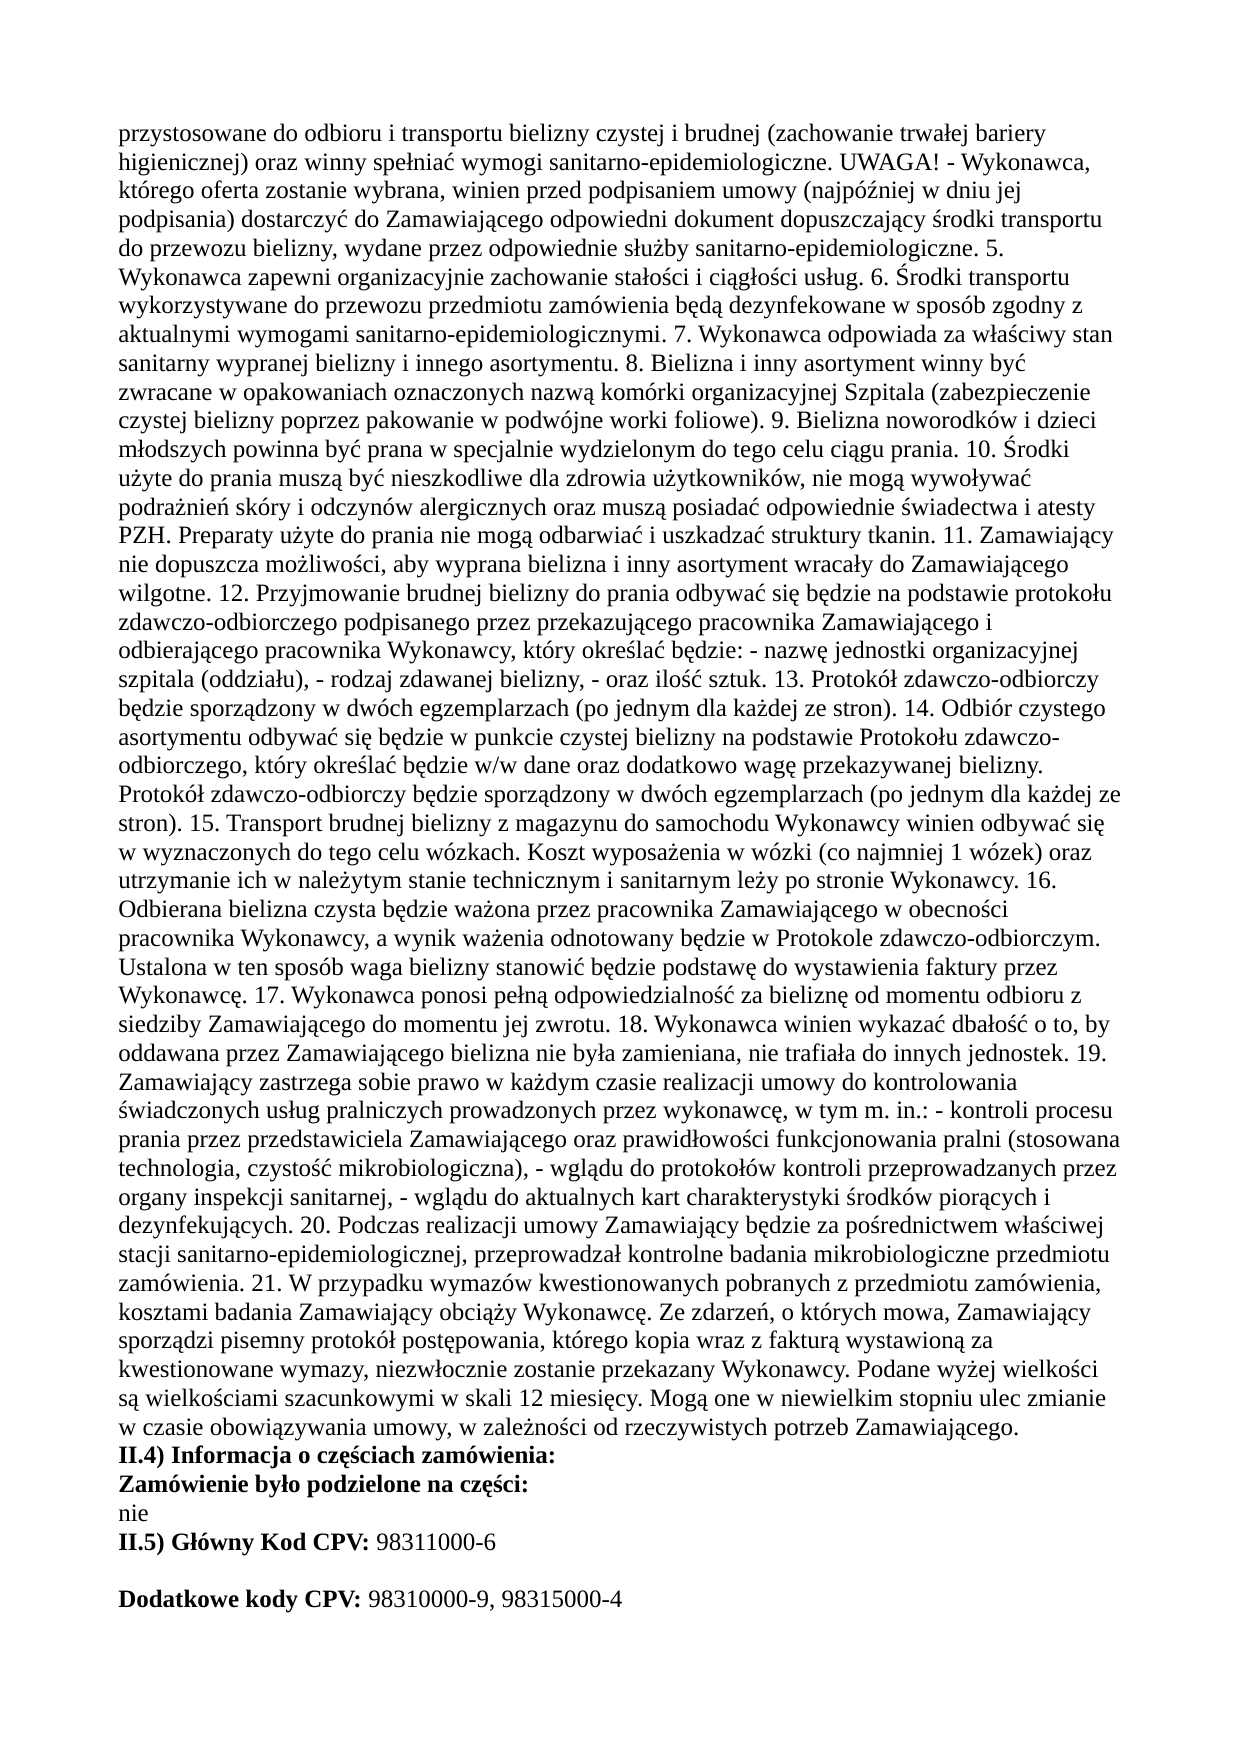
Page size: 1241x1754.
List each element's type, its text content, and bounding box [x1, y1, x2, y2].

text II.5) Główny Kod CPV: 98311000-6 [118, 1527, 1122, 1556]
text II.4) Informacja o częściach zamówienia: Zamówienie było podzielone na części: [118, 1441, 1122, 1498]
text przystosowane do odbioru i transportu bielizny czystej i brudnej (zachowanie trwałej bariery higienicznej) oraz winny spełniać wymogi sanitarno-epidemiologiczne. UWAGA! - Wykonawca, którego oferta zostanie wybrana, winien przed podpisaniem umowy (najpóźniej w dniu jej podpisania) dostarczyć do Zamawiającego odpowiedni dokument dopuszczający środki transportu do przewozu bielizny, wydane przez odpowiednie służby sanitarno-epidemiologiczne. 5. Wykonawca zapewni organizacyjnie zachowanie stałości i ciągłości usług. 6. Środki transportu wykorzystywane do przewozu przedmiotu zamówienia będą dezynfekowane w sposób zgodny z aktualnymi wymogami sanitarno-epidemiologicznymi. 7. Wykonawca odpowiada za właściwy stan sanitarny wypranej bielizny i innego asortymentu. 8. Bielizna i inny asortyment winny być zwracane w opakowaniach oznaczonych nazwą komórki organizacyjnej Szpitala (zabezpieczenie czystej bielizny poprzez pakowanie w podwójne worki foliowe). 9. Bielizna noworodków i dzieci młodszych powinna być prana w specjalnie wydzielonym do tego celu ciągu prania. 10. Środki użyte do prania muszą być nieszkodliwe dla zdrowia użytkowników, nie mogą wywoływać podrażnień skóry i odczynów alergicznych oraz muszą posiadać odpowiednie świadectwa i atesty PZH. Preparaty użyte do prania nie mogą odbarwiać i uszkadzać struktury tkanin. 11. Zamawiający nie dopuszcza możliwości, aby wyprana bielizna i inny asortyment wracały do Zamawiającego wilgotne. 12. Przyjmowanie brudnej bielizny do prania odbywać się będzie na podstawie protokołu zdawczo-odbiorczego podpisanego przez przekazującego pracownika Zamawiającego i odbierającego pracownika Wykonawcy, który określać będzie: - nazwę jednostki organizacyjnej szpitala (oddziału), - rodzaj zdawanej bielizny, - oraz ilość sztuk. 13. Protokół zdawczo-odbiorczy będzie sporządzony w dwóch egzemplarzach (po jednym dla każdej ze stron). 14. Odbiór czystego asortymentu odbywać się będzie w punkcie czystej bielizny na podstawie Protokołu zdawczo-odbiorczego, który określać będzie w/w dane oraz dodatkowo wagę przekazywanej bielizny. Protokół zdawczo-odbiorczy będzie sporządzony w dwóch egzemplarzach (po jednym dla każdej ze stron). 15. Transport brudnej bielizny z magazynu do samochodu Wykonawcy winien odbywać się w wyznaczonych do tego celu wózkach. Koszt wyposażenia w wózki (co najmniej 1 wózek) oraz utrzymanie ich w należytym stanie technicznym i sanitarnym leży po stronie Wykonawcy. 16. Odbierana bielizna czysta będzie ważona przez pracownika Zamawiającego w obecności pracownika Wykonawcy, a wynik ważenia odnotowany będzie w Protokole zdawczo-odbiorczym. Ustalona w ten sposób waga bielizny stanowić będzie podstawę do wystawienia faktury przez Wykonawcę. 17. Wykonawca ponosi pełną odpowiedzialność za bieliznę od momentu odbioru z siedziby Zamawiającego do momentu jej zwrotu. 18. Wykonawca winien wykazać dbałość o to, by oddawana przez Zamawiającego bielizna nie była zamieniana, nie trafiała do innych jednostek. 19. Zamawiający zastrzega sobie prawo w każdym czasie realizacji umowy do kontrolowania świadczonych usług pralniczych prowadzonych przez wykonawcę, w tym m. in.: - kontroli procesu prania przez przedstawiciela Zamawiającego oraz prawidłowości funkcjonowania pralni (stosowana technologia, czystość mikrobiologiczna), - wglądu do protokołów kontroli przeprowadzanych przez organy inspekcji sanitarnej, - wglądu do aktualnych kart charakterystyki środków piorących i dezynfekujących. 20. Podczas realizacji umowy Zamawiający będzie za pośrednictwem właściwej stacji sanitarno-epidemiologicznej, przeprowadzał kontrolne badania mikrobiologiczne przedmiotu zamówienia. 21. W przypadku wymazów kwestionowanych pobranych z przedmiotu zamówienia, kosztami badania Zamawiający obciąży Wykonawcę. Ze zdarzeń, o których mowa, Zamawiający sporządzi pisemny protokół postępowania, którego kopia wraz z fakturą wystawioną za kwestionowane wymazy, niezwłocznie zostanie przekazany Wykonawcy. Podane wyżej wielkości są wielkościami szacunkowymi w skali 12 miesięcy. Mogą one w niewielkim stopniu ulec zmianie w czasie obowiązywania umowy, w zależności od rzeczywistych potrzeb Zamawiającego. [118, 118, 1122, 1441]
text Dodatkowe kody CPV: 98310000-9, 98315000-4 [118, 1584, 1122, 1613]
text nie [118, 1498, 1122, 1527]
